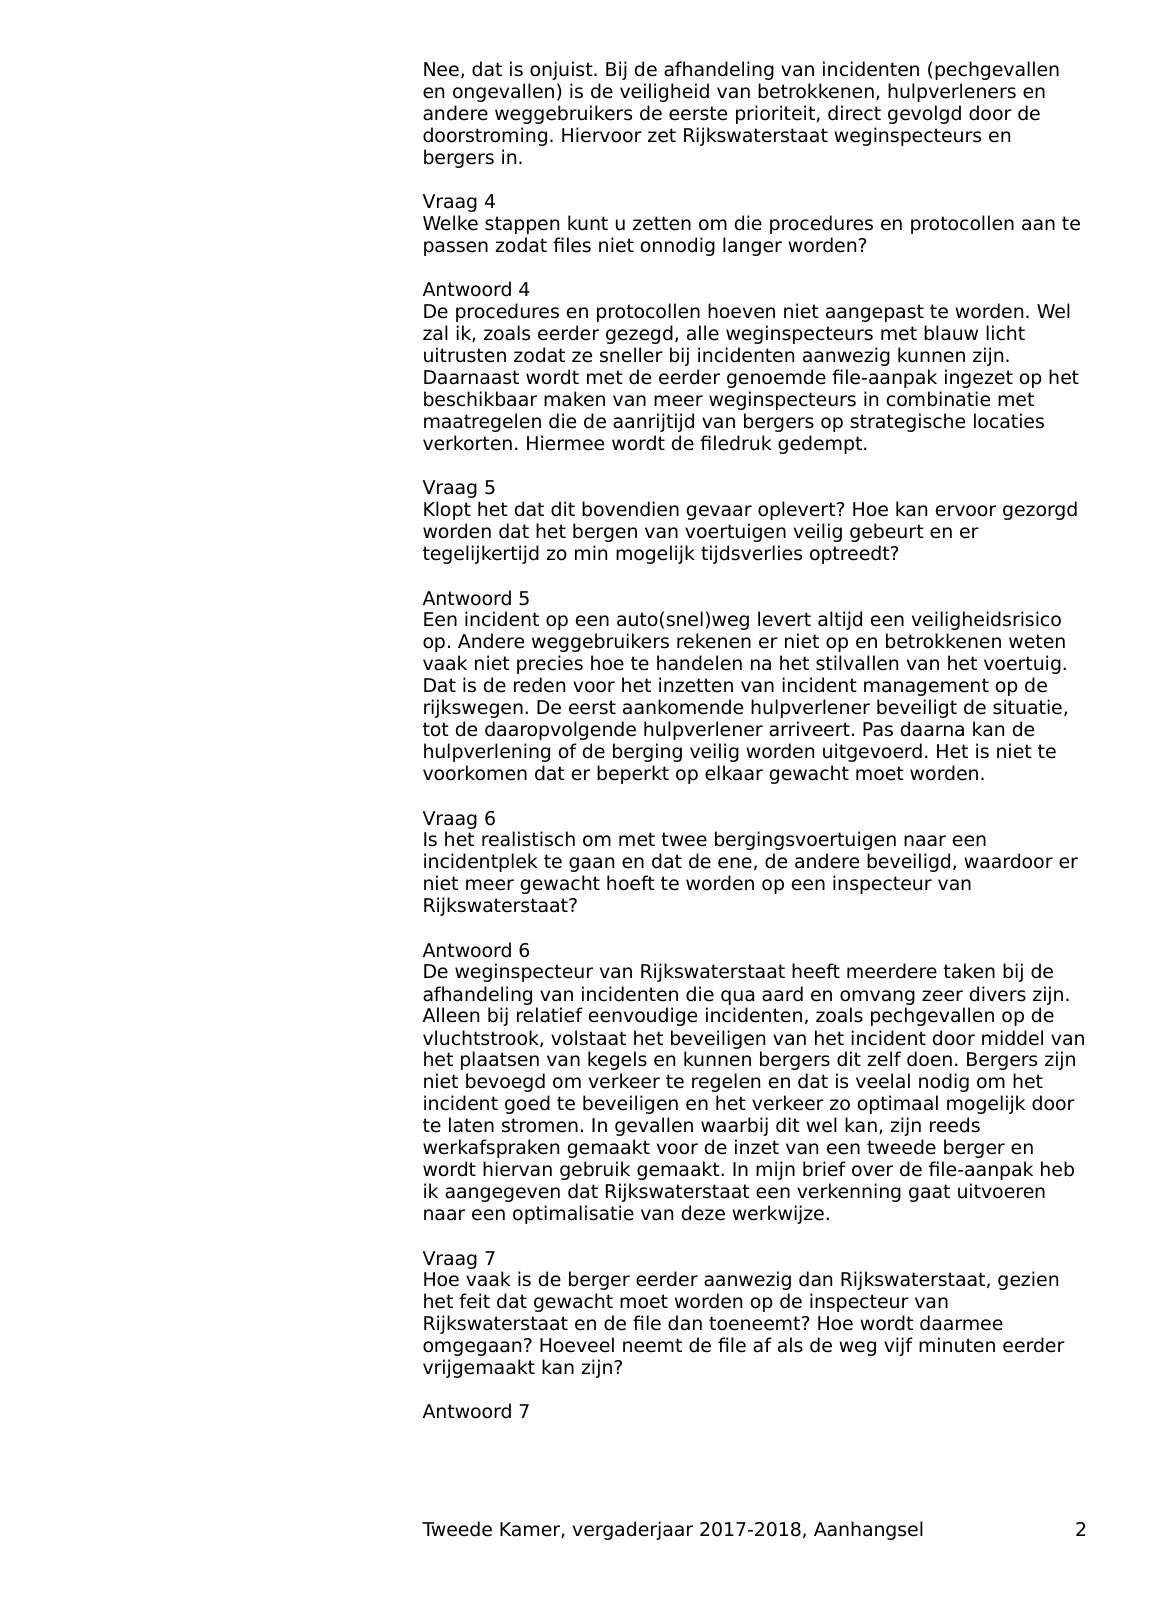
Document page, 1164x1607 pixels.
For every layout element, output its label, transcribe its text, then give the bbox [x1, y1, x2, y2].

text De weginspecteur van Rijkswaterstaat heeft meerdere taken bij de afhandeling van incidenten die qua aard en omvang zeer divers zijn. Alleen bij relatief eenvoudige incidenten, zoals pechgevallen op de vluchtstrook, volstaat het beveiligen van het incident door middel van het plaatsen van kegels en kunnen bergers dit zelf doen. Bergers zijn niet bevoegd om verkeer te regelen en dat is veelal nodig om het incident goed te beveiligen en het verkeer zo optimaal mogelijk door te laten stromen. In gevallen waarbij dit wel kan, zijn reeds werkafspraken gemaakt voor de inzet van een tweede berger en wordt hiervan gebruik gemaakt. In mijn brief over de file-aanpak heb ik aangegeven dat Rijkswaterstaat een verkenning gaat uitvoeren naar een optimalisatie van deze werkwijze. [422, 961, 1087, 1225]
text Antwoord 4 [422, 279, 1087, 301]
text Klopt het dat dit bovendien gevaar oplevert? Hoe kan ervoor gezorgd worden dat het bergen van voertuigen veilig gebeurt en er tegelijkertijd zo min mogelijk tijdsverlies optreedt? [422, 499, 1087, 565]
text Antwoord 7 [422, 1401, 1087, 1423]
text Nee, dat is onjuist. Bij de afhandeling van incidenten (pechgevallen en ongevallen) is de veiligheid van betrokkenen, hulpverleners en andere weggebruikers de eerste prioriteit, direct gevolgd door de doorstroming. Hiervoor zet Rijkswaterstaat weginspecteurs en bergers in. [422, 59, 1087, 169]
text Welke stappen kunt u zetten om die procedures en protocollen aan te passen zodat files niet onnodig langer worden? [422, 213, 1087, 257]
text Vraag 7 [422, 1247, 1087, 1269]
text Is het realistisch om met twee bergingsvoertuigen naar een incidentplek te gaan en dat de ene, de andere beveiligd, waardoor er niet meer gewacht hoeft te worden op een inspecteur van Rijkswaterstaat? [422, 829, 1087, 917]
text Vraag 5 [422, 477, 1087, 499]
text Vraag 6 [422, 807, 1087, 829]
text Hoe vaak is de berger eerder aanwezig dan Rijkswaterstaat, gezien het feit dat gewacht moet worden op de inspecteur van Rijkswaterstaat en de file dan toeneemt? Hoe wordt daarmee omgegaan? Hoeveel neemt de file af als de weg vijf minuten eerder vrijgemaakt kan zijn? [422, 1269, 1087, 1379]
text Een incident op een auto(snel)weg levert altijd een veiligheidsrisico op. Andere weggebruikers rekenen er niet op en betrokkenen weten vaak niet precies hoe te handelen na het stilvallen van het voertuig. Dat is de reden voor het inzetten van incident management op de rijkswegen. De eerst aankomende hulpverlener beveiligt de situatie, tot de daaropvolgende hulpverlener arriveert. Pas daarna kan de hulpverlening of de berging veilig worden uitgevoerd. Het is niet te voorkomen dat er beperkt op elkaar gewacht moet worden. [422, 609, 1087, 785]
text Antwoord 5 [422, 587, 1087, 609]
text Vraag 4 [422, 191, 1087, 213]
text Antwoord 6 [422, 939, 1087, 961]
text De procedures en protocollen hoeven niet aangepast te worden. Wel zal ik, zoals eerder gezegd, alle weginspecteurs met blauw licht uitrusten zodat ze sneller bij incidenten aanwezig kunnen zijn. Daarnaast wordt met de eerder genoemde file-aanpak ingezet op het beschikbaar maken van meer weginspecteurs in combinatie met maatregelen die de aanrijtijd van bergers op strategische locaties verkorten. Hiermee wordt de filedruk gedempt. [422, 301, 1087, 455]
